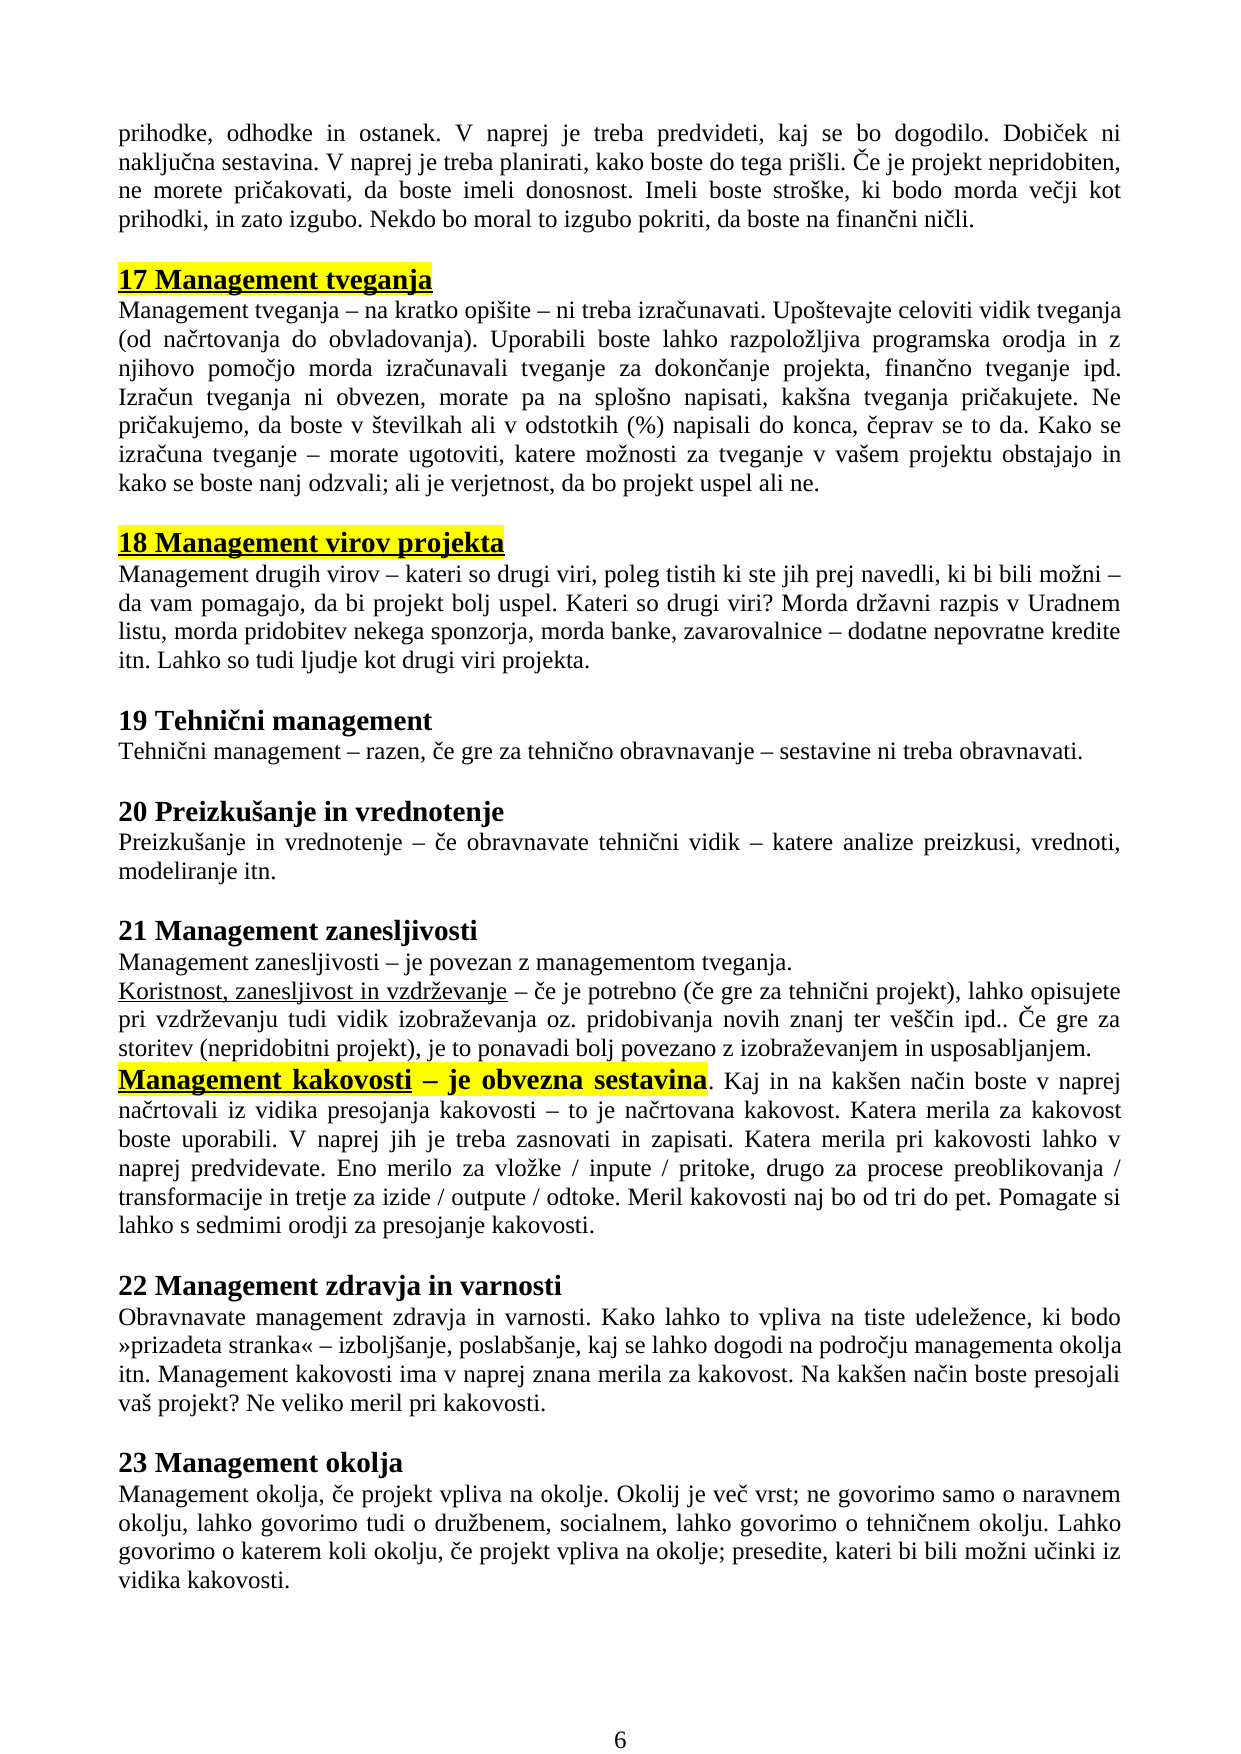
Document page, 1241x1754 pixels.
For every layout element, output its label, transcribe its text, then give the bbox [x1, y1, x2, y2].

text Koristnost, zanesljivost in vzdrževanje – če je potrebno (če gre za tehnični projekt), lahko opisujete pri vzdrževanju tudi vidik izobraževanja oz. pridobivanja novih znanj ter veščin ipd.. Če gre za storitev (nepridobitni projekt), je to ponavadi bolj povezano z izobraževanjem in usposabljanjem. [118, 976, 1122, 1062]
text Obravnavate management zdravja in varnosti. Kako lahko to vpliva na tiste udeležence, ki bodo »prizadeta stranka« – izboljšanje, poslabšanje, kaj se lahko dogodi na področju managementa okolja itn. Management kakovosti ima v naprej znana merila za kakovost. Na kakšen način boste presojali vaš projekt? Ne veliko meril pri kakovosti. [118, 1302, 1122, 1417]
subtitle 18 Management virov projekta [118, 525, 1122, 559]
text Management zanesljivosti – je povezan z managementom tveganja. [118, 947, 1122, 976]
text Management drugih virov – kateri so drugi viri, poleg tistih ki ste jih prej navedli, ki bi bili možni – da vam pomagajo, da bi projekt bolj uspel. Kateri so drugi viri? Morda državni razpis v Uradnem listu, morda pridobitev nekega sponzorja, morda banke, zavarovalnice – dodatne nepovratne kredite itn. Lahko so tudi ljudje kot drugi viri projekta. [118, 559, 1122, 674]
text Management okolja, če projekt vpliva na okolje. Okolij je več vrst; ne govorimo samo o naravnem okolju, lahko govorimo tudi o družbenem, socialnem, lahko govorimo o tehničnem okolju. Lahko govorimo o katerem koli okolju, če projekt vpliva na okolje; presedite, kateri bi bili možni učinki iz vidika kakovosti. [118, 1479, 1122, 1594]
subtitle 22 Management zdravja in varnosti [118, 1268, 1122, 1302]
subtitle 23 Management okolja [118, 1445, 1122, 1479]
subtitle 17 Management tveganja [118, 262, 1122, 295]
text Tehnični management – razen, če gre za tehnično obravnavanje – sestavine ni treba obravnavati. [118, 736, 1122, 765]
text Management tveganja – na kratko opišite – ni treba izračunavati. Upoštevajte celoviti vidik tveganja (od načrtovanja do obvladovanja). Uporabili boste lahko razpoložljiva programska orodja in z njihovo pomočjo morda izračunavali tveganje za dokončanje projekta, finančno tveganje ipd. Izračun tveganja ni obvezen, morate pa na splošno napisati, kakšna tveganja pričakujete. Ne pričakujemo, da boste v številkah ali v odstotkih (%) napisali do konca, čeprav se to da. Kako se izračuna tveganje – morate ugotoviti, katere možnosti za tveganje v vašem projektu obstajajo in kako se boste nanj odzvali; ali je verjetnost, da bo projekt uspel ali ne. [118, 295, 1122, 497]
text Preizkušanje in vrednotenje – če obravnavate tehnični vidik – katere analize preizkusi, vrednoti, modeliranje itn. [118, 827, 1122, 885]
text prihodke, odhodke in ostanek. V naprej je treba predvideti, kaj se bo dogodilo. Dobiček ni naključna sestavina. V naprej je treba planirati, kako boste do tega prišli. Če je projekt nepridobiten, ne morete pričakovati, da boste imeli donosnost. Imeli boste stroške, ki bodo morda večji kot prihodki, in zato izgubo. Nekdo bo moral to izgubo pokriti, da boste na finančni ničli. [118, 118, 1122, 233]
text Management kakovosti – je obvezna sestavina. Kaj in na kakšen način boste v naprej načrtovali iz vidika presojanja kakovosti – to je načrtovana kakovost. Katera merila za kakovost boste uporabili. V naprej jih je treba zasnovati in zapisati. Katera merila pri kakovosti lahko v naprej predvidevate. Eno merilo za vložke / inpute / pritoke, drugo za procese preoblikovanja / transformacije in tretje za izide / outpute / odtoke. Meril kakovosti naj bo od tri do pet. Pomagate si lahko s sedmimi orodji za presojanje kakovosti. [118, 1062, 1122, 1239]
subtitle 19 Tehnični management [118, 703, 1122, 736]
subtitle 21 Management zanesljivosti [118, 913, 1122, 947]
subtitle 20 Preizkušanje in vrednotenje [118, 794, 1122, 827]
